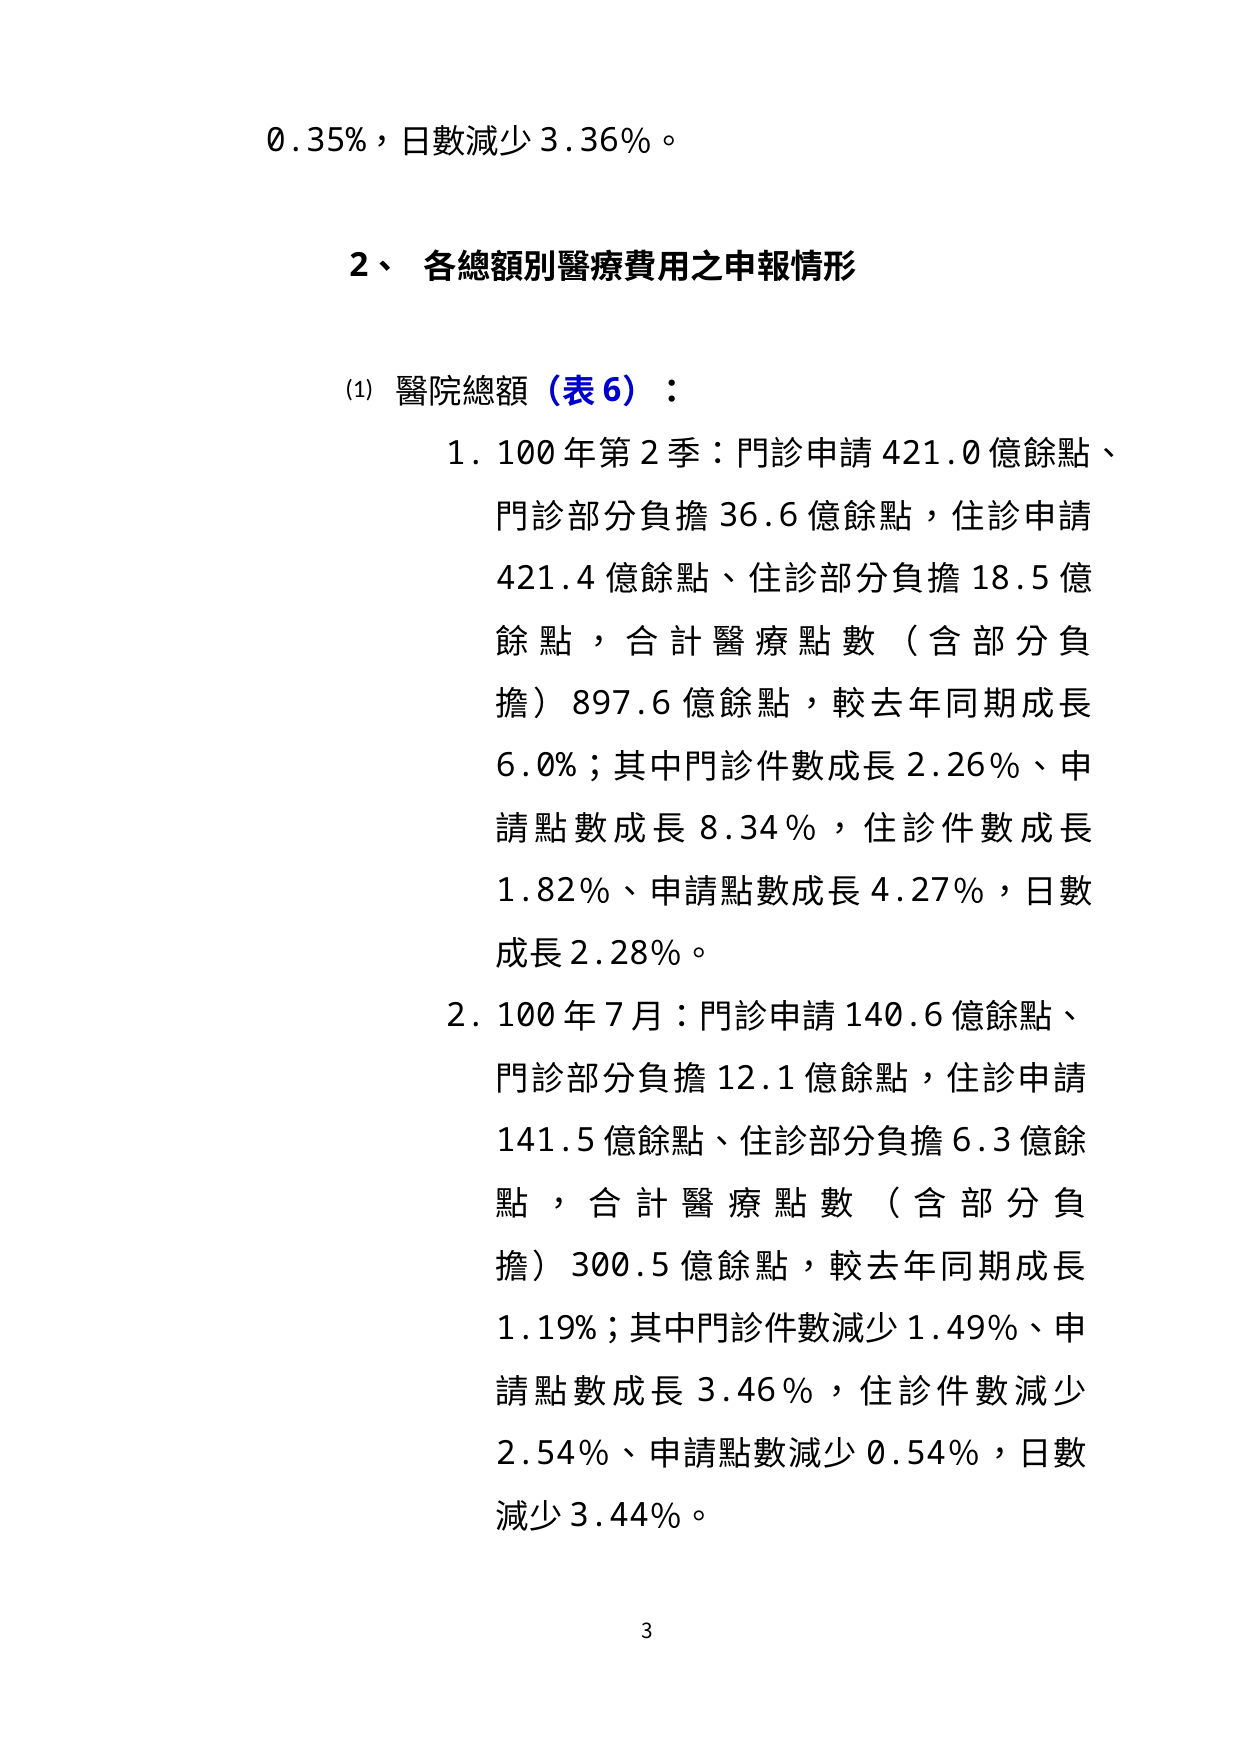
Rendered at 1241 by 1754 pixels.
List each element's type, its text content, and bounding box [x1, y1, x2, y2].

text 0.35%，日數減少3.36％。 [266, 97, 1093, 159]
list 各總額別醫療費用之申報情形 [348, 222, 1093, 284]
list 100年7月：門診申請140.6億餘點、門診部分負擔12.1億餘點，住診申請141.5億餘點、住診部分負擔6.3億餘點，合計醫療點數（含部分負擔）300.5億餘點，較去年同期成長1.19%；其中門診件數減少1.49％、申請點數成長3.46％，住診件數減少2.54％、申請點數減少0.54％，日數減少3.44％。 [446, 972, 1087, 1534]
list 100年第2季：門診申請421.0億餘點、門診部分負擔36.6億餘點，住診申請421.4億餘點、住診部分負擔18.5億餘點，合計醫療點數（含部分負擔）897.6億餘點，較去年同期成長6.0%；其中門診件數成長2.26％、申請點數成長8.34％，住診件數成長1.82％、申請點數成長4.27％，日數成長2.28％。 [446, 409, 1093, 972]
list 醫院總額（表6）： [345, 347, 1093, 409]
